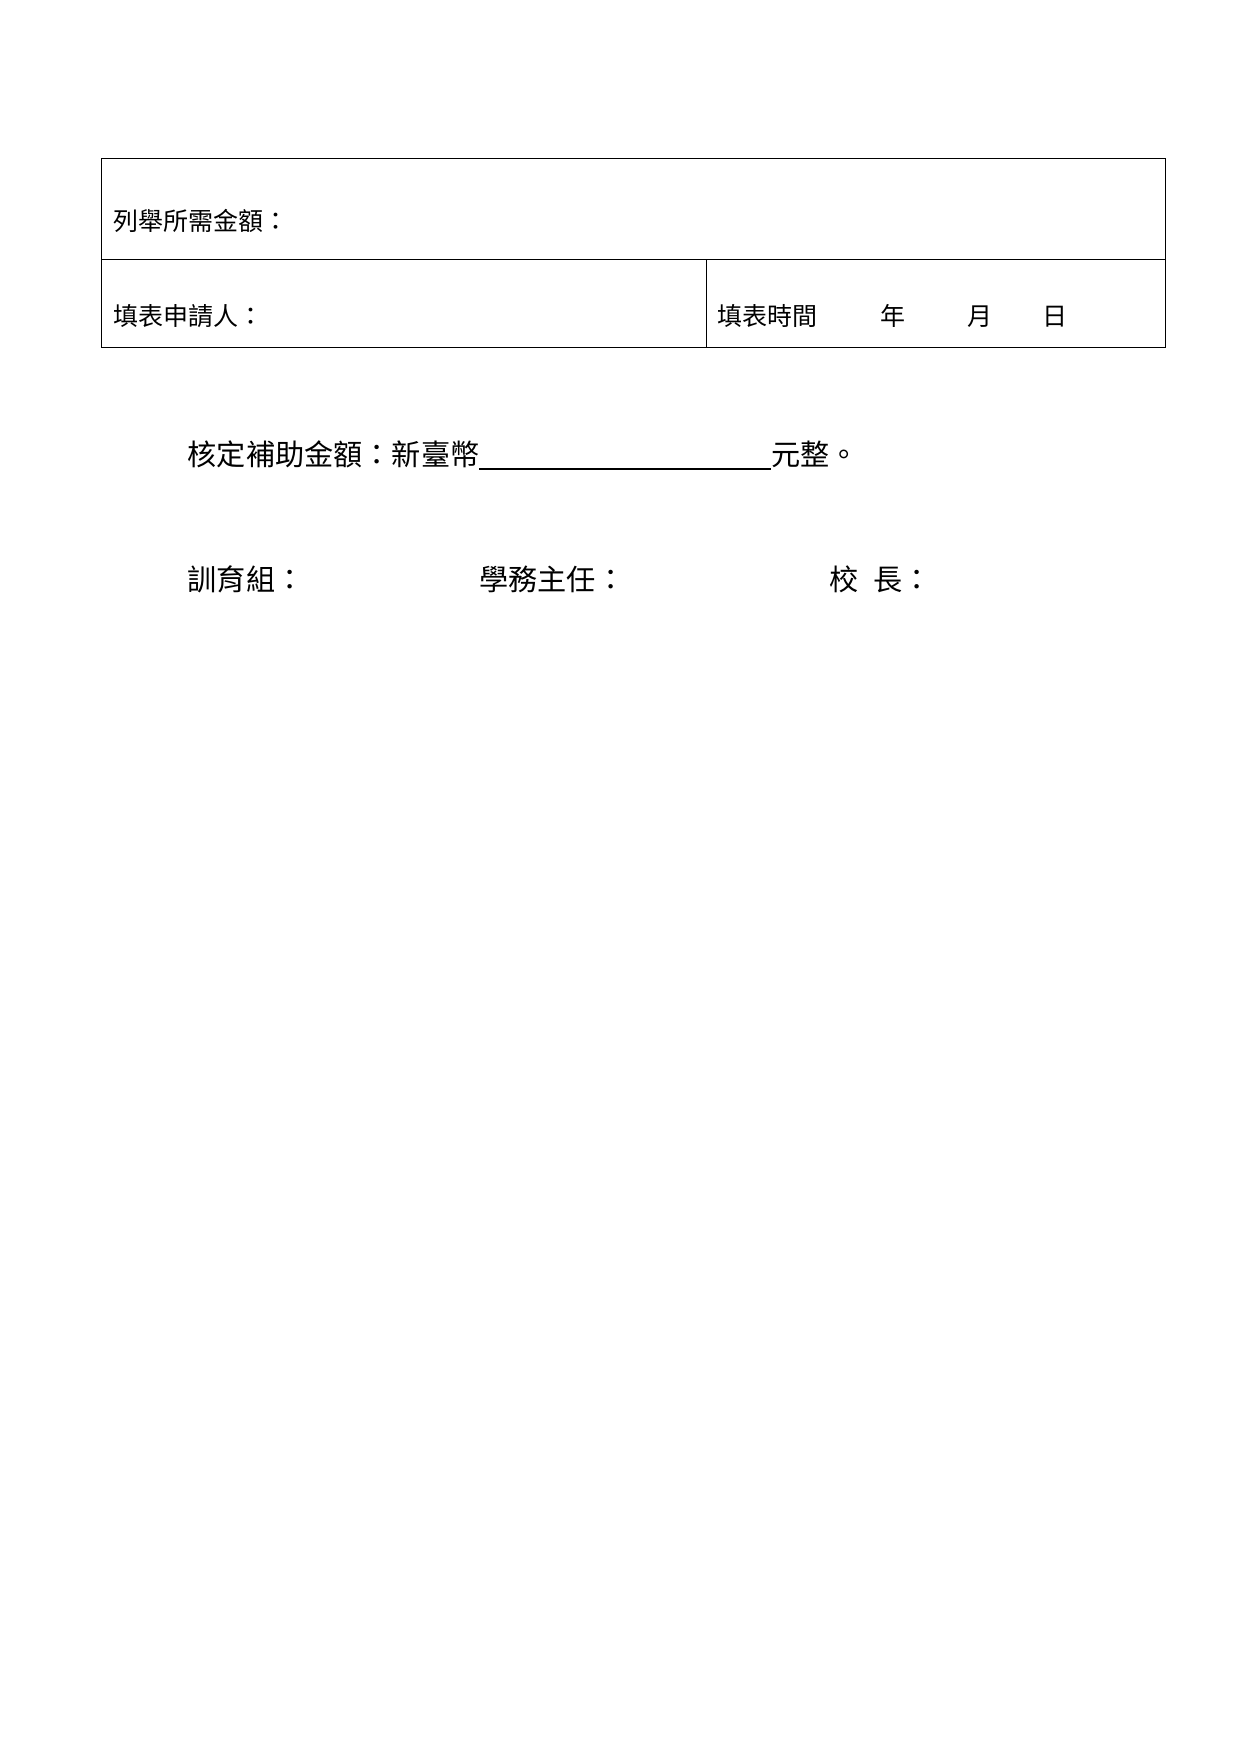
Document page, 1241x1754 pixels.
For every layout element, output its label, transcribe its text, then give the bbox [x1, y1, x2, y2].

text 核定補助金額：新臺幣 元整。 [187, 411, 1053, 473]
table_cell 列舉所需金額： [102, 159, 1165, 259]
table_cell 填表時間 年 月 日 [707, 260, 1165, 347]
text 訓育組： 學務主任： 校 長： [187, 536, 1053, 598]
table_cell 填表申請人： [102, 260, 706, 347]
